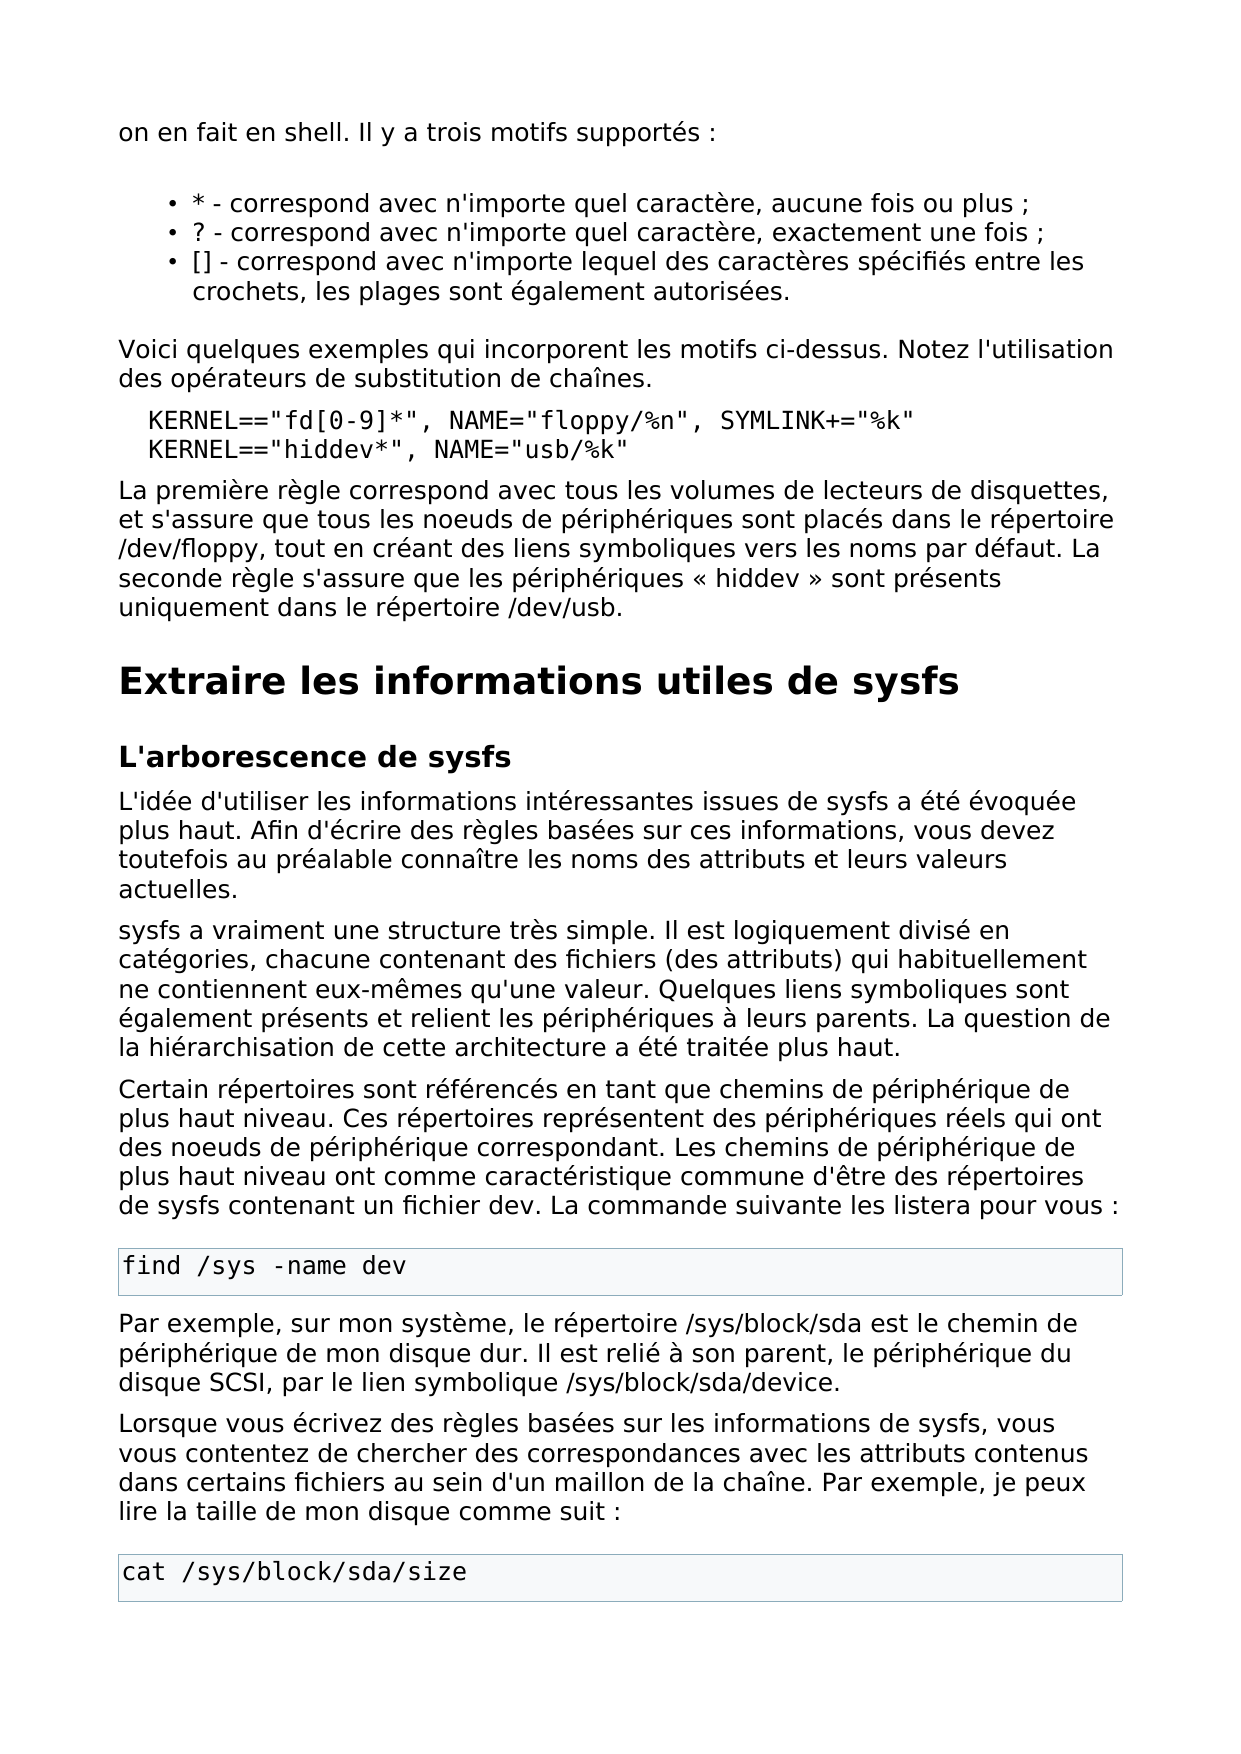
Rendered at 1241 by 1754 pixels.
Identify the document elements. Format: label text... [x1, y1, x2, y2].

subtitle Extraire les informations utiles de sysfs [118, 660, 1122, 703]
text L'idée d'utiliser les informations intéressantes issues de sysfs a été évoquée plus haut. Afin d'écrire des règles basées sur ces informations, vous devez toutefois au préalable connaître les noms des attributs et leurs valeurs actuelles. [118, 787, 1122, 904]
table_header cat /sys/block/sda/size [119, 1555, 1122, 1601]
list ? - correspond avec n'importe quel caractère, exactement une fois ; [177, 218, 1122, 248]
table_header find /sys -name dev [119, 1249, 1122, 1295]
text Lorsque vous écrivez des règles basées sur les informations de sysfs, vous vous contentez de chercher des correspondances avec les attributs contenus dans certains fichiers au sein d'un maillon de la chaîne. Par exemple, je peux lire la taille de mon disque comme suit : [118, 1410, 1122, 1526]
text on en fait en shell. Il y a trois motifs supportés : [118, 118, 1122, 147]
subtitle L'arborescence de sysfs [118, 741, 1122, 775]
text La première règle correspond avec tous les volumes de lecteurs de disquettes, et s'assure que tous les noeuds de périphériques sont placés dans le répertoire /dev/floppy, tout en créant des liens symboliques vers les noms par défaut. La seconde règle s'assure que les périphériques « hiddev » sont présents uniquement dans le répertoire /dev/usb. [118, 476, 1122, 622]
list [] - correspond avec n'importe lequel des caractères spécifiés entre les crochets, les plages sont également autorisées. [177, 248, 1122, 306]
text sysfs a vraiment une structure très simple. Il est logiquement divisé en catégories, chacune contenant des fichiers (des attributs) qui habituellement ne contiennent eux-mêmes qu'une valeur. Quelques liens symboliques sont également présents et relient les périphériques à leurs parents. La question de la hiérarchisation de cette architecture a été traitée plus haut. [118, 916, 1122, 1062]
text Voici quelques exemples qui incorporent les motifs ci-dessus. Notez l'utilisation des opérateurs de substitution de chaînes. [118, 335, 1122, 394]
text Par exemple, sur mon système, le répertoire /sys/block/sda est le chemin de périphérique de mon disque dur. Il est relié à son parent, le périphérique du disque SCSI, par le lien symbolique /sys/block/sda/device. [118, 1310, 1122, 1397]
text Certain répertoires sont référencés en tant que chemins de périphérique de plus haut niveau. Ces répertoires représentent des périphériques réels qui ont des noeuds de périphérique correspondant. Les chemins de périphérique de plus haut niveau ont comme caractéristique commune d'être des répertoires de sysfs contenant un fichier dev. La commande suivante les listera pour vous : [118, 1075, 1122, 1221]
list * - correspond avec n'importe quel caractère, aucune fois ou plus ; [177, 189, 1122, 218]
text KERNEL=="fd[0-9]*", NAME="floppy/%n", SYMLINK+="%k" KERNEL=="hiddev*", NAME="usb/%k" [118, 406, 1122, 464]
